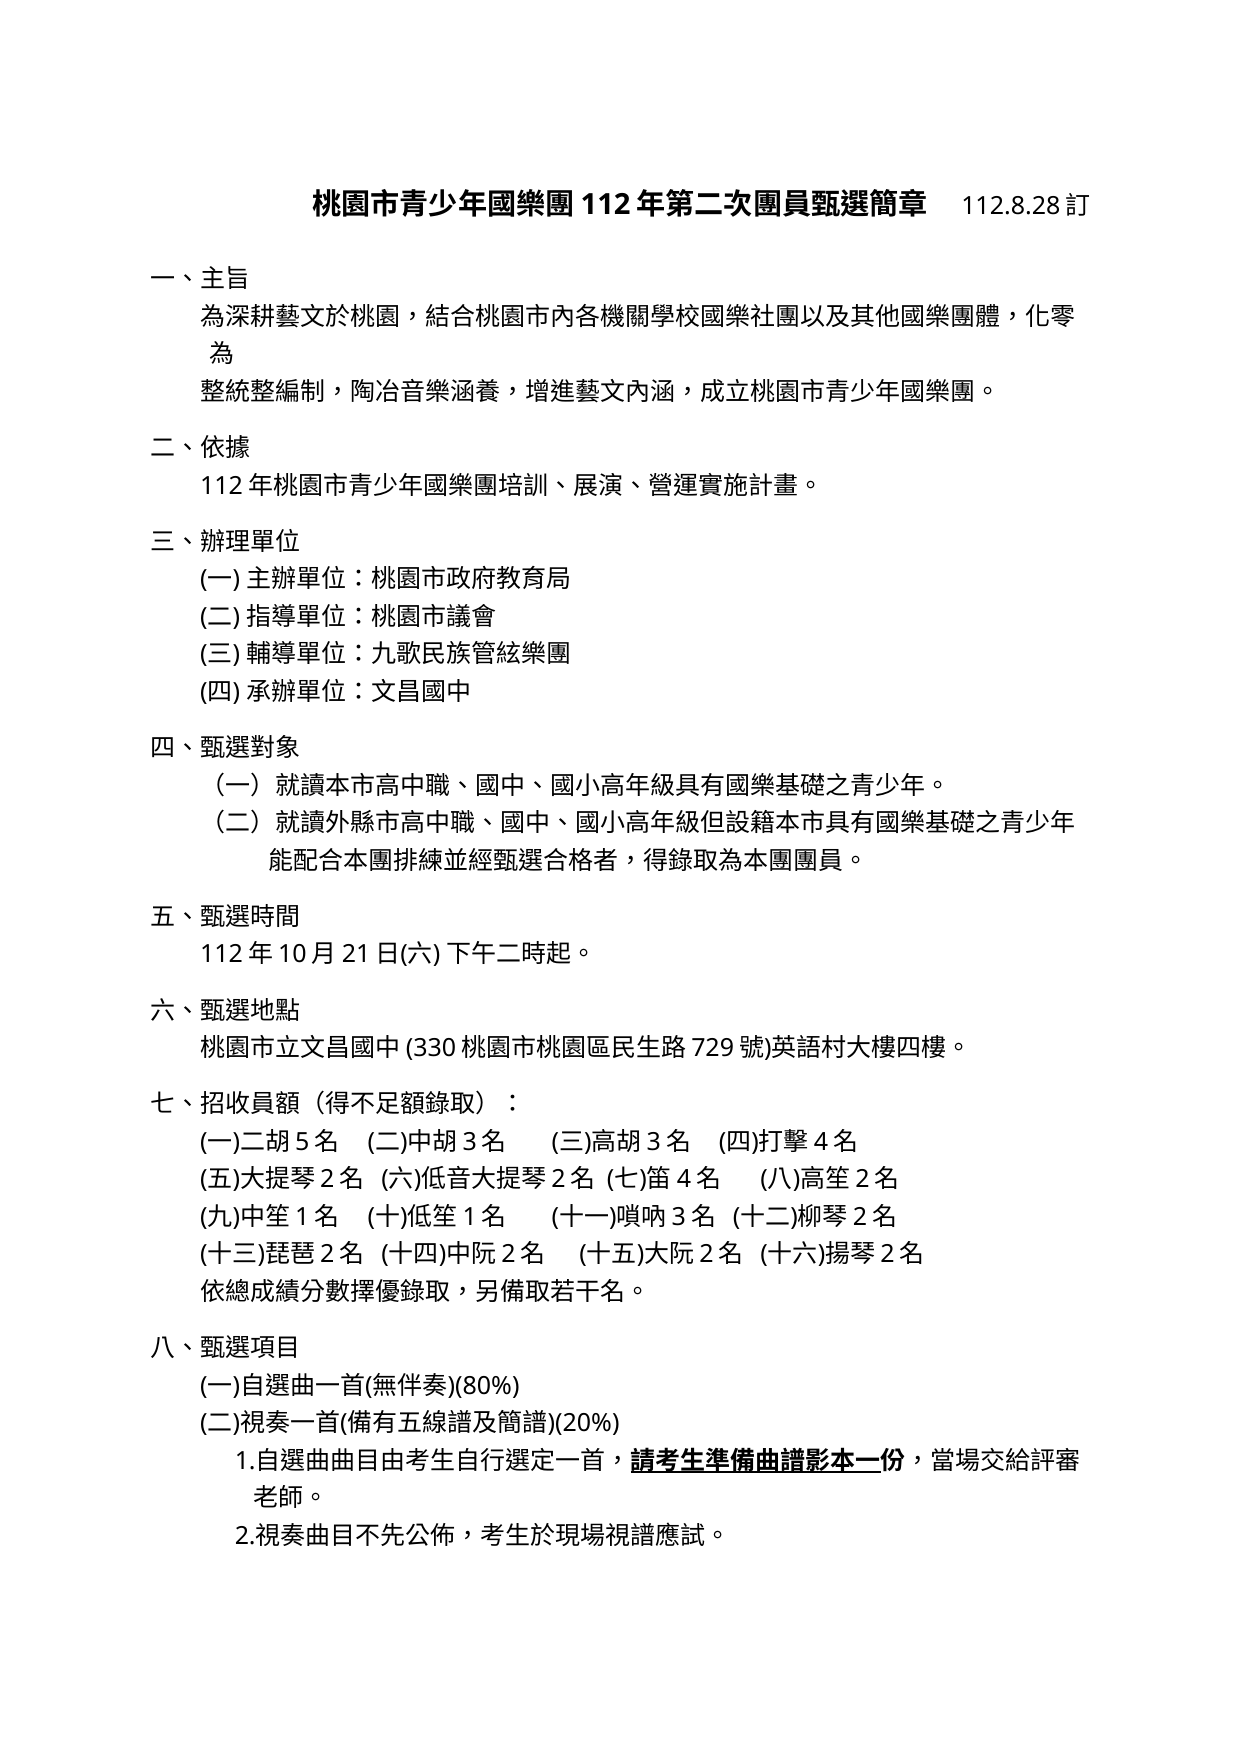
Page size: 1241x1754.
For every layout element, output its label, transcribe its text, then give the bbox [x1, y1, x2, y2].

text 112年桃園市青少年國樂團培訓、展演、營運實施計畫。 [150, 464, 1090, 502]
text （一）就讀本市高中職、國中、國小高年級具有國樂基礎之青少年。 [150, 764, 1090, 802]
text (一)自選曲一首(無伴奏)(80%) [150, 1364, 1090, 1402]
text 六、甄選地點 [150, 989, 1090, 1027]
text （二）就讀外縣市高中職、國中、國小高年級但設籍本市具有國樂基礎之青少年 [150, 802, 1090, 839]
text 桃園市立文昌國中 (330桃園市桃園區民生路729號)英語村大樓四樓。 [150, 1027, 1090, 1064]
text (一) 主辦單位：桃園市政府教育局 [200, 558, 1090, 596]
text 2.視奏曲目不先公佈，考生於現場視譜應試。 [234, 1514, 1090, 1552]
text 三、辦理單位 [150, 521, 1090, 558]
text (二)視奏一首(備有五線譜及簡譜)(20%) [150, 1402, 1090, 1439]
text 七、招收員額（得不足額錄取）： [150, 1083, 1090, 1121]
text 112年10月21日(六) 下午二時起。 [200, 933, 1090, 971]
text (三) 輔導單位：九歌民族管絃樂團 [150, 633, 1090, 671]
text 四、甄選對象 [150, 727, 1090, 764]
text 一、主旨 [150, 258, 1090, 296]
text 能配合本團排練並經甄選合格者，得錄取為本團團員。 [268, 839, 1090, 877]
text (四) 承辦單位：文昌國中 [150, 671, 1090, 708]
text (十三)琵琶2名 (十四)中阮2名 (十五)大阮2名 (十六)揚琴2名 [200, 1233, 1090, 1271]
text 為深耕藝文於桃園，結合桃園市內各機關學校國樂社團以及其他國樂團體，化零為 [200, 296, 1090, 371]
text 二、依據 [150, 427, 1090, 464]
text 桃園市青少年國樂團112年第二次團員甄選簡章 112.8.28訂 [150, 164, 1090, 239]
text 1.自選曲曲目由考生自行選定一首，請考生準備曲譜影本一份，當場交給評審老師。 [234, 1439, 1090, 1514]
text (五)大提琴2名 (六)低音大提琴2名 (七)笛4名 (八)高笙2名 [200, 1158, 1090, 1196]
text (二) 指導單位：桃園市議會 [150, 596, 1090, 633]
text 五、甄選時間 [150, 896, 1090, 933]
text 八、甄選項目 [150, 1327, 1090, 1364]
text (一)二胡5名 (二)中胡3名 (三)高胡3名 (四)打擊4名 [150, 1121, 1090, 1158]
text 依總成績分數擇優錄取，另備取若干名。 [150, 1271, 1090, 1308]
text 整統整編制，陶冶音樂涵養，增進藝文內涵，成立桃園市青少年國樂團。 [150, 371, 1090, 408]
text (九)中笙1名 (十)低笙1名 (十一)嗩吶3名 (十二)柳琴2名 [200, 1196, 1090, 1233]
